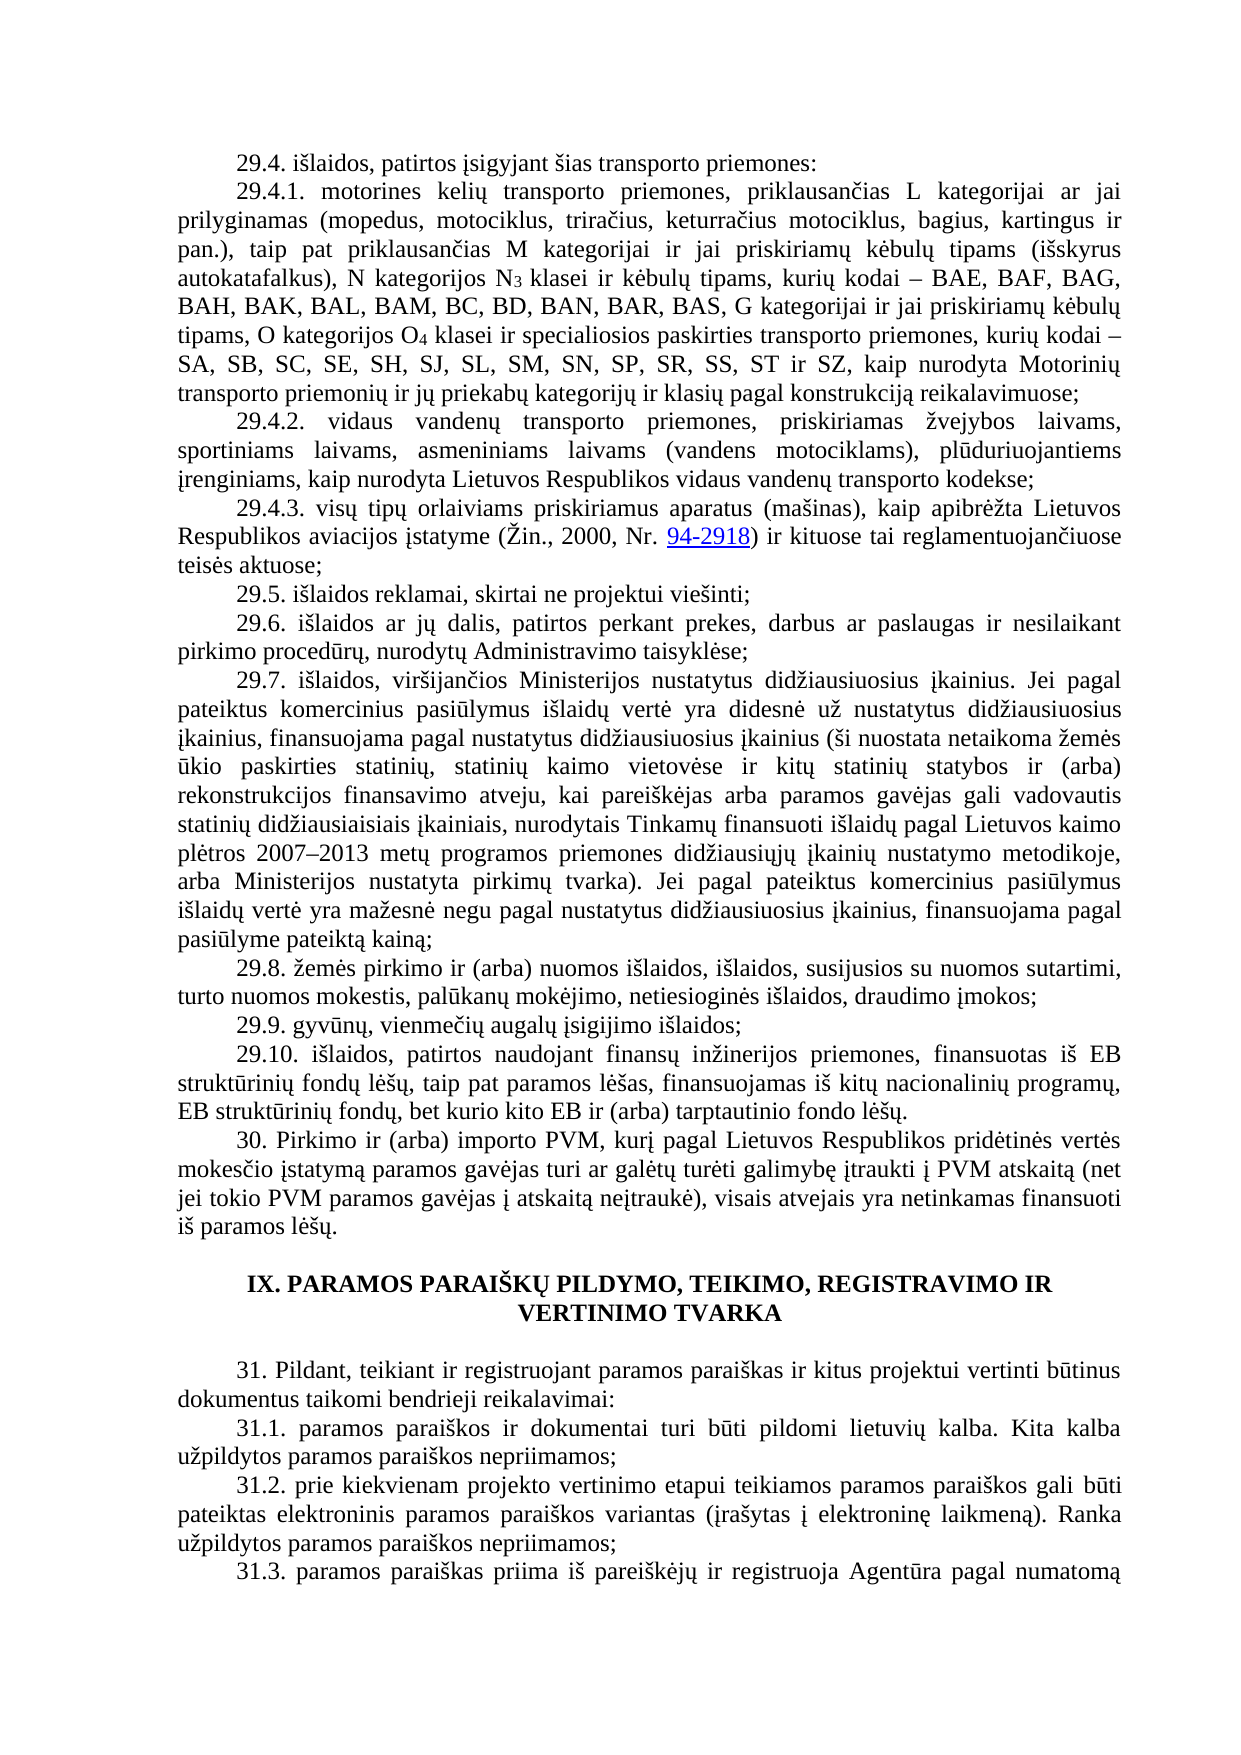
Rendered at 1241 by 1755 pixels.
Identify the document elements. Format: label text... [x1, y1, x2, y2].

text 31. Pildant, teikiant ir registruojant paramos paraiškas ir kitus projektui vertinti būtinus dokumentus taikomi bendrieji reikalavimai: [177, 1355, 1122, 1413]
text 31.1. paramos paraiškos ir dokumentai turi būti pildomi lietuvių kalba. Kita kalba užpildytos paramos paraiškos nepriimamos; [177, 1413, 1122, 1470]
text 29.7. išlaidos, viršijančios Ministerijos nustatytus didžiausiuosius įkainius. Jei pagal pateiktus komercinius pasiūlymus išlaidų vertė yra didesnė už nustatytus didžiausiuosius įkainius, finansuojama pagal nustatytus didžiausiuosius įkainius (ši nuostata netaikoma žemės ūkio paskirties statinių, statinių kaimo vietovėse ir kitų statinių statybos ir (arba) rekonstrukcijos finansavimo atveju, kai pareiškėjas arba paramos gavėjas gali vadovautis statinių didžiausiaisiais įkainiais, nurodytais Tinkamų finansuoti išlaidų pagal Lietuvos kaimo plėtros 2007–2013 metų programos priemones didžiausiųjų įkainių nustatymo metodikoje, arba Ministerijos nustatyta pirkimų tvarka). Jei pagal pateiktus komercinius pasiūlymus išlaidų vertė yra mažesnė negu pagal nustatytus didžiausiuosius įkainius, finansuojama pagal pasiūlyme pateiktą kainą; [177, 665, 1122, 953]
text 29.4.3. visų tipų orlaiviams priskiriamus aparatus (mašinas), kaip apibrėžta Lietuvos Respublikos aviacijos įstatyme (Žin., 2000, Nr. 94-2918) ir kituose tai reglamentuojančiuose teisės aktuose; [177, 493, 1122, 579]
text 30. Pirkimo ir (arba) importo PVM, kurį pagal Lietuvos Respublikos pridėtinės vertės mokesčio įstatymą paramos gavėjas turi ar galėtų turėti galimybę įtraukti į PVM atskaitą (net jei tokio PVM paramos gavėjas į atskaitą neįtraukė), visais atvejais yra netinkamas finansuoti iš paramos lėšų. [177, 1125, 1122, 1240]
text IX. PARAMOS PARAIŠKŲ PILDYMO, TEIKIMO, REGISTRAVIMO IR VERTINIMO TVARKA [177, 1269, 1122, 1326]
text 31.2. prie kiekvienam projekto vertinimo etapui teikiamos paramos paraiškos gali būti pateiktas elektroninis paramos paraiškos variantas (įrašytas į elektroninę laikmeną). Ranka užpildytos paramos paraiškos nepriimamos; [177, 1470, 1122, 1556]
text 29.10. išlaidos, patirtos naudojant finansų inžinerijos priemones, finansuotas iš EB struktūrinių fondų lėšų, taip pat paramos lėšas, finansuojamas iš kitų nacionalinių programų, EB struktūrinių fondų, bet kurio kito EB ir (arba) tarptautinio fondo lėšų. [177, 1039, 1122, 1125]
text 29.4.1. motorines kelių transporto priemones, priklausančias L kategorijai ar jai prilyginamas (mopedus, motociklus, triračius, keturračius motociklus, bagius, kartingus ir pan.), taip pat priklausančias M kategorijai ir jai priskiriamų kėbulų tipams (išskyrus autokatafalkus), N kategorijos N3 klasei ir kėbulų tipams, kurių kodai – BAE, BAF, BAG, BAH, BAK, BAL, BAM, BC, BD, BAN, BAR, BAS, G kategorijai ir jai priskiriamų kėbulų tipams, O kategorijos O4 klasei ir specialiosios paskirties transporto priemones, kurių kodai – SA, SB, SC, SE, SH, SJ, SL, SM, SN, SP, SR, SS, ST ir SZ, kaip nurodyta Motorinių transporto priemonių ir jų priekabų kategorijų ir klasių pagal konstrukciją reikalavimuose; [177, 176, 1122, 406]
text 29.5. išlaidos reklamai, skirtai ne projektui viešinti; [177, 579, 1122, 608]
text 31.3. paramos paraiškas priima iš pareiškėjų ir registruoja Agentūra pagal numatomą [177, 1556, 1122, 1585]
text 29.4.2. vidaus vandenų transporto priemones, priskiriamas žvejybos laivams, sportiniams laivams, asmeniniams laivams (vandens motociklams), plūduriuojantiems įrenginiams, kaip nurodyta Lietuvos Respublikos vidaus vandenų transporto kodekse; [177, 406, 1122, 493]
text 29.8. žemės pirkimo ir (arba) nuomos išlaidos, išlaidos, susijusios su nuomos sutartimi, turto nuomos mokestis, palūkanų mokėjimo, netiesioginės išlaidos, draudimo įmokos; [177, 953, 1122, 1010]
text 29.6. išlaidos ar jų dalis, patirtos perkant prekes, darbus ar paslaugas ir nesilaikant pirkimo procedūrų, nurodytų Administravimo taisyklėse; [177, 608, 1122, 665]
text 29.4. išlaidos, patirtos įsigyjant šias transporto priemones: [177, 148, 1122, 176]
text 29.9. gyvūnų, vienmečių augalų įsigijimo išlaidos; [177, 1010, 1122, 1039]
